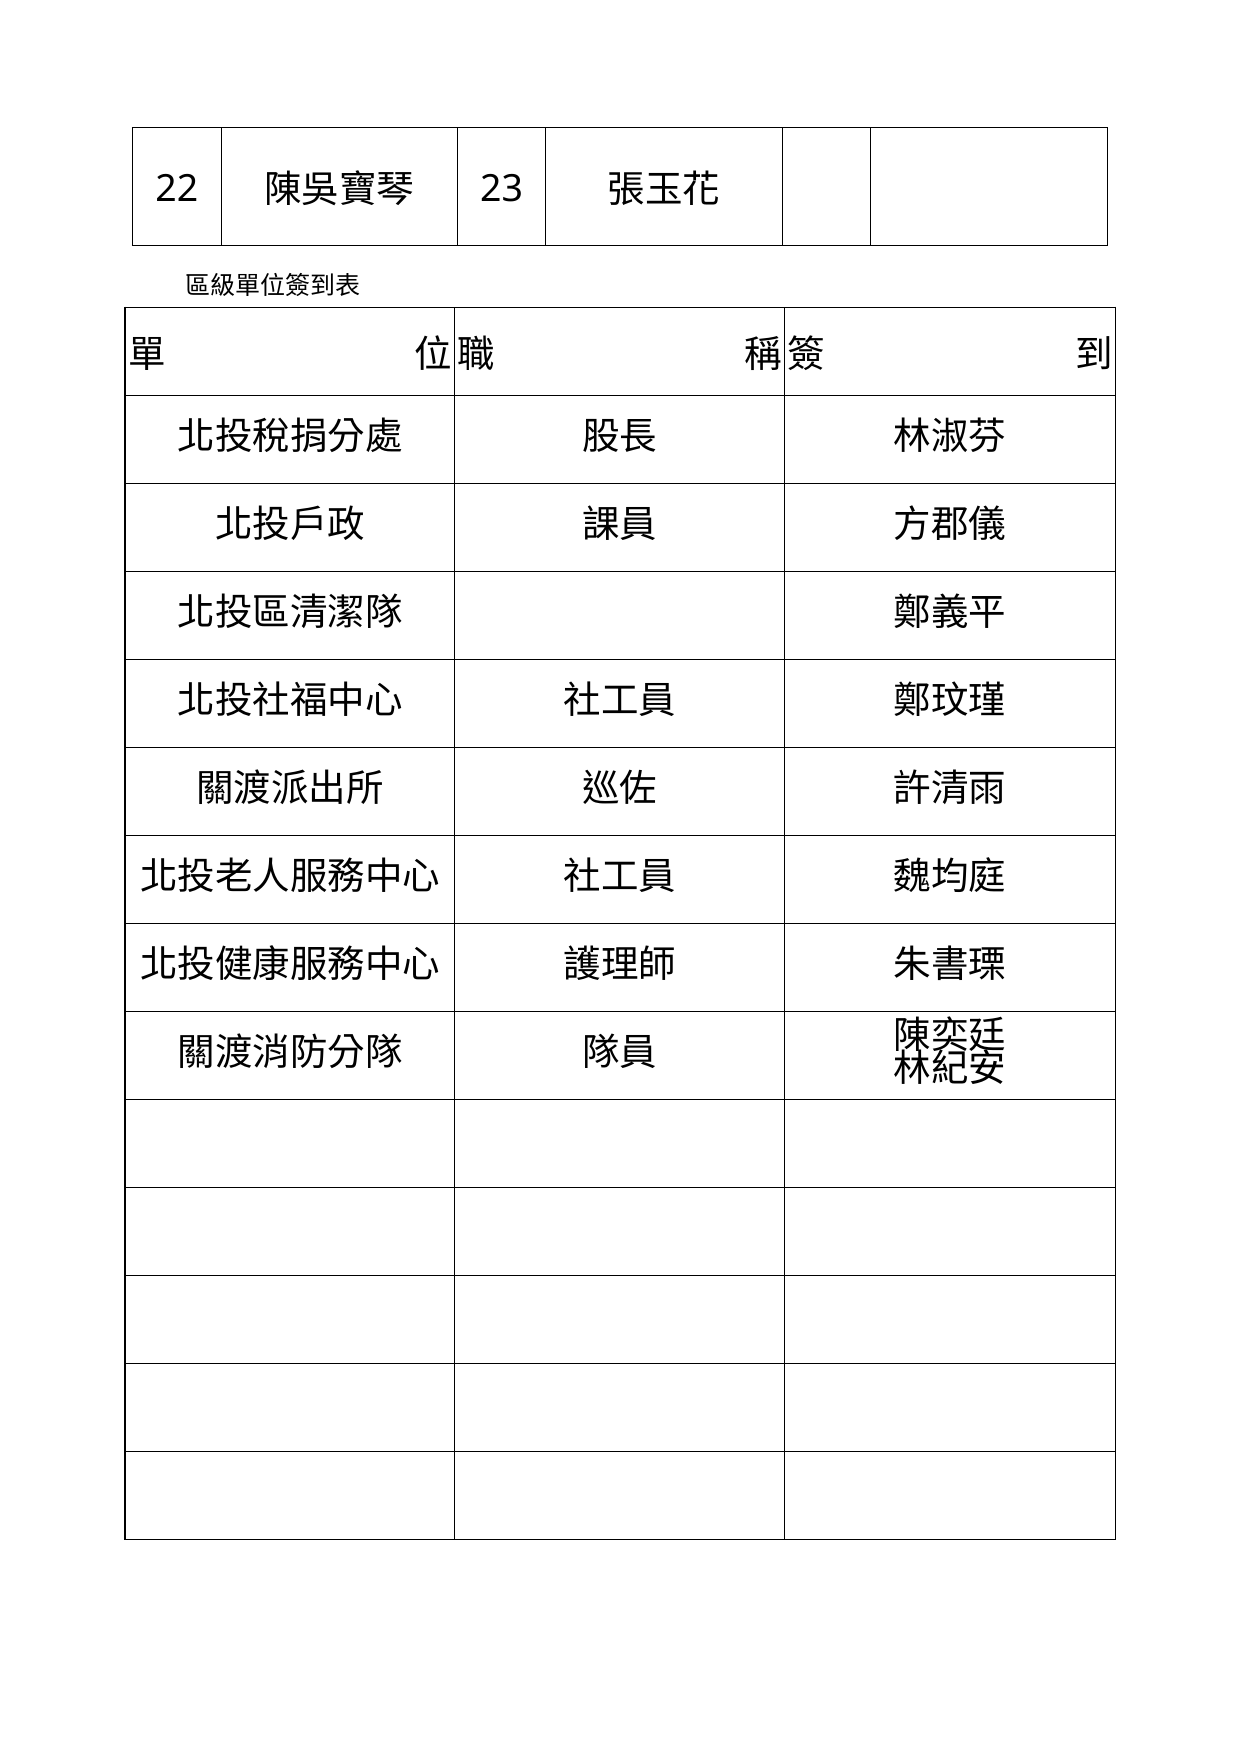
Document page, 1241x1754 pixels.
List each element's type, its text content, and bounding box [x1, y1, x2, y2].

table_cell 張玉花 [546, 128, 782, 245]
table_cell 北投社福中心 [126, 660, 454, 747]
table_cell [126, 1452, 454, 1539]
table_cell 社工員 [455, 836, 784, 923]
table_cell 方郡儀 [785, 484, 1115, 571]
table_cell 許清雨 [785, 748, 1115, 835]
table_cell 巡佐 [455, 748, 784, 835]
table_cell [126, 1188, 454, 1275]
table_cell [455, 1364, 784, 1451]
table_cell 北投稅捐分處 [126, 396, 454, 483]
table_cell 鄭義平 [785, 572, 1115, 659]
table_cell 23 [458, 128, 545, 245]
table_cell 課員 [455, 484, 784, 571]
table_cell 股長 [455, 396, 784, 483]
table_cell [785, 1188, 1115, 1275]
table_cell [783, 128, 870, 245]
table_cell 朱書瑮 [785, 924, 1115, 1011]
table_header 單位 [126, 308, 454, 394]
table_cell 社工員 [455, 660, 784, 747]
table_cell [871, 128, 1107, 245]
table_header 簽到 [785, 308, 1115, 394]
table_cell 陳奕廷 林紀安 [785, 1012, 1115, 1099]
table_header 職稱 [455, 308, 784, 394]
text 區級單位簽到表 [118, 246, 1122, 307]
table_cell 北投老人服務中心 [126, 836, 454, 923]
table_cell 護理師 [455, 924, 784, 1011]
table_cell [785, 1452, 1115, 1539]
table_cell [785, 1276, 1115, 1363]
table_cell [455, 1276, 784, 1363]
table_cell [455, 1452, 784, 1539]
table_cell 鄭玟瑾 [785, 660, 1115, 747]
table_cell 北投健康服務中心 [126, 924, 454, 1011]
table_cell 關渡派出所 [126, 748, 454, 835]
table_cell 北投區清潔隊 [126, 572, 454, 659]
table_cell 22 [133, 128, 221, 245]
table_cell [455, 1100, 784, 1187]
table_cell [126, 1100, 454, 1187]
table_cell 隊員 [455, 1012, 784, 1099]
table_cell [126, 1276, 454, 1363]
table_cell 關渡消防分隊 [126, 1012, 454, 1099]
table_cell [785, 1364, 1115, 1451]
table_cell [126, 1364, 454, 1451]
table_cell 林淑芬 [785, 396, 1115, 483]
table_cell 魏均庭 [785, 836, 1115, 923]
table_cell 陳吳寶琴 [222, 128, 457, 245]
table_cell [455, 572, 784, 659]
table_cell [455, 1188, 784, 1275]
table_cell 北投戶政 [126, 484, 454, 571]
table_cell [785, 1100, 1115, 1187]
